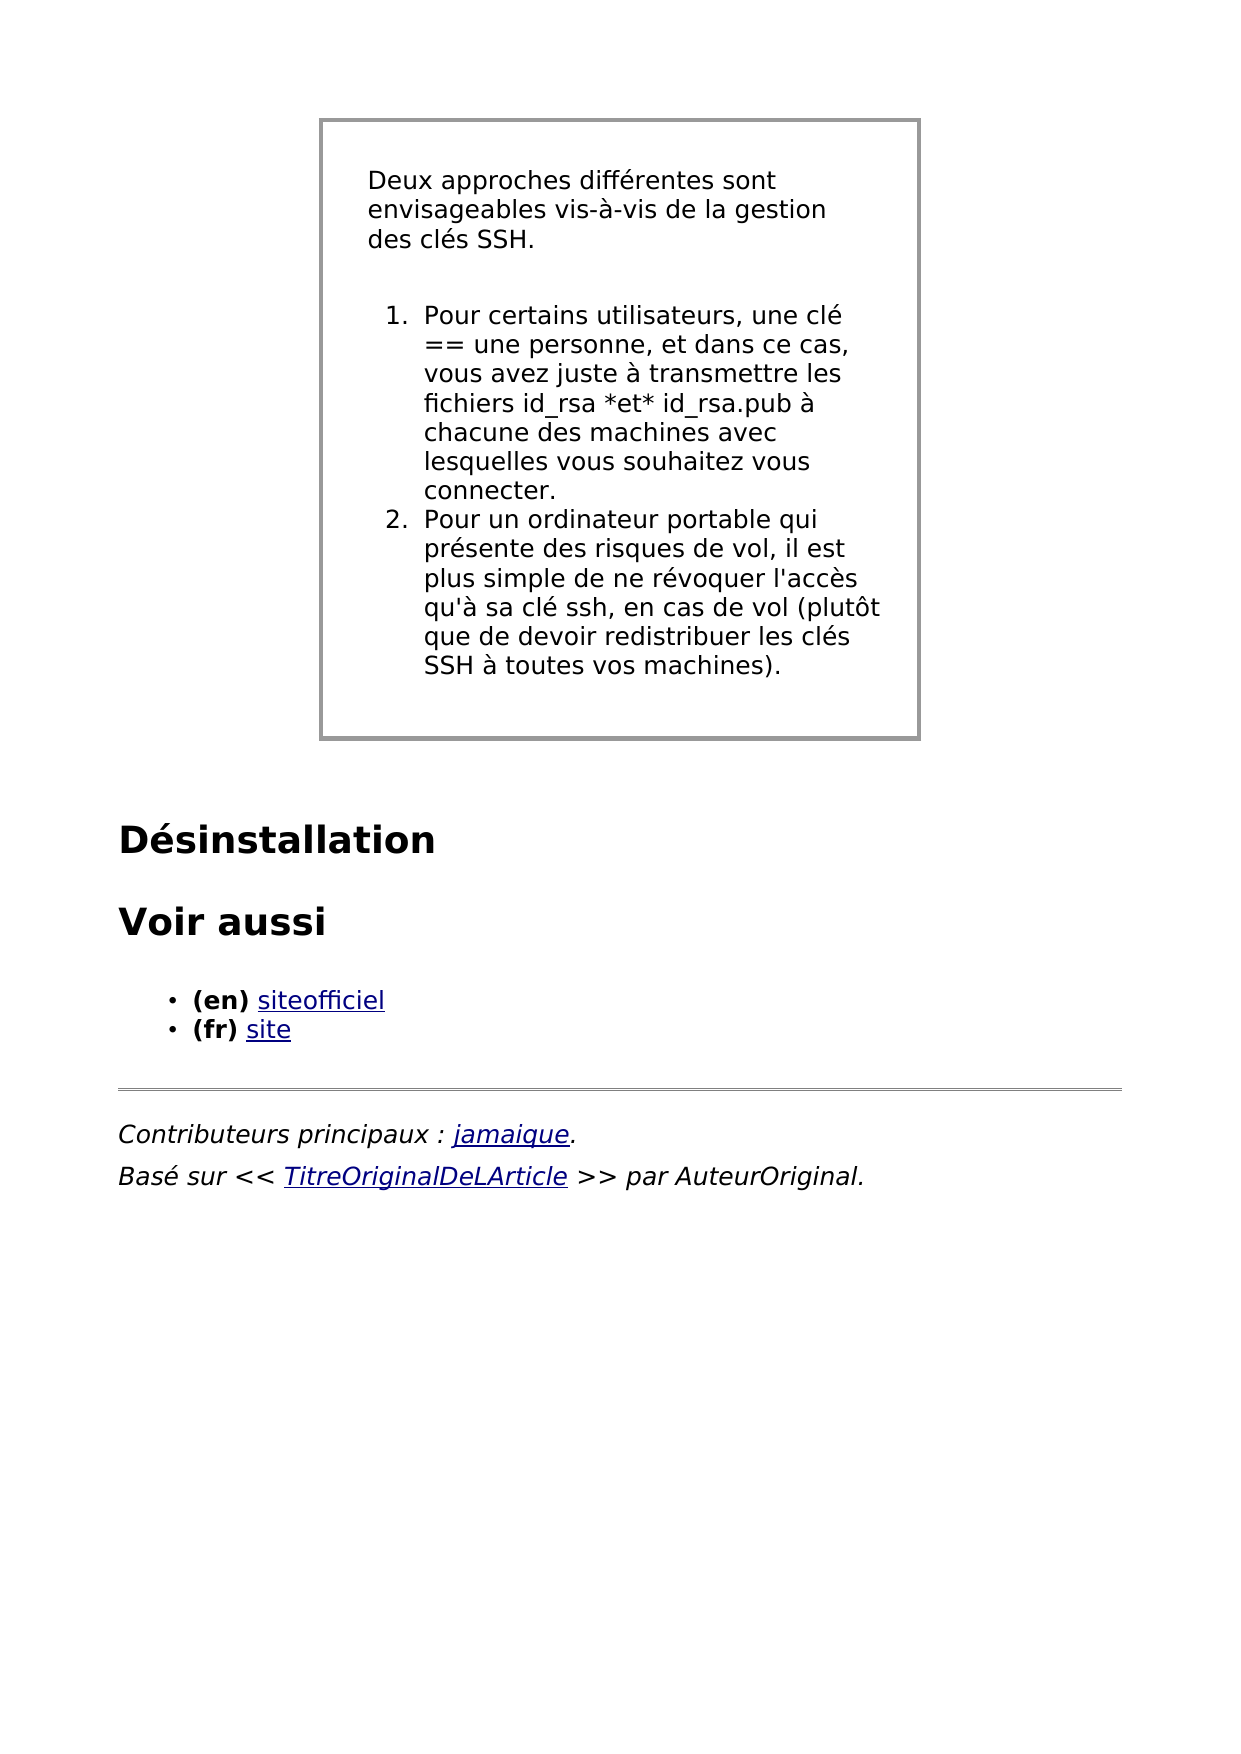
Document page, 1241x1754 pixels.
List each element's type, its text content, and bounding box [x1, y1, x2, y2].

list (en) siteofficiel [177, 986, 1122, 1015]
subtitle Désinstallation [118, 819, 1122, 863]
subtitle Voir aussi [118, 900, 1122, 944]
list (fr) site [177, 1015, 1122, 1044]
text Basé sur << TitreOriginalDeLArticle >> par AuteurOriginal. [118, 1162, 1122, 1191]
table_header Deux approches différentes sont envisageables vis-à-vis de la gestion des clés SSH. Pour certains utilisateurs, une clé == une personne, et dans ce cas, vous avez juste à transmettre les fichiers id_rsa *et* id_rsa.pub à chacune des machines avec lesquelles vous souhaitez vous connecter. Pour un ordinateur portable qui présente des risques de vol, il est plus simple de ne révoquer l'accès qu'à sa clé ssh, en cas de vol (plutôt que de devoir redistribuer les clés SSH à toutes vos machines). [332, 131, 908, 728]
text Contributeurs principaux : jamaique. [118, 1120, 1122, 1149]
